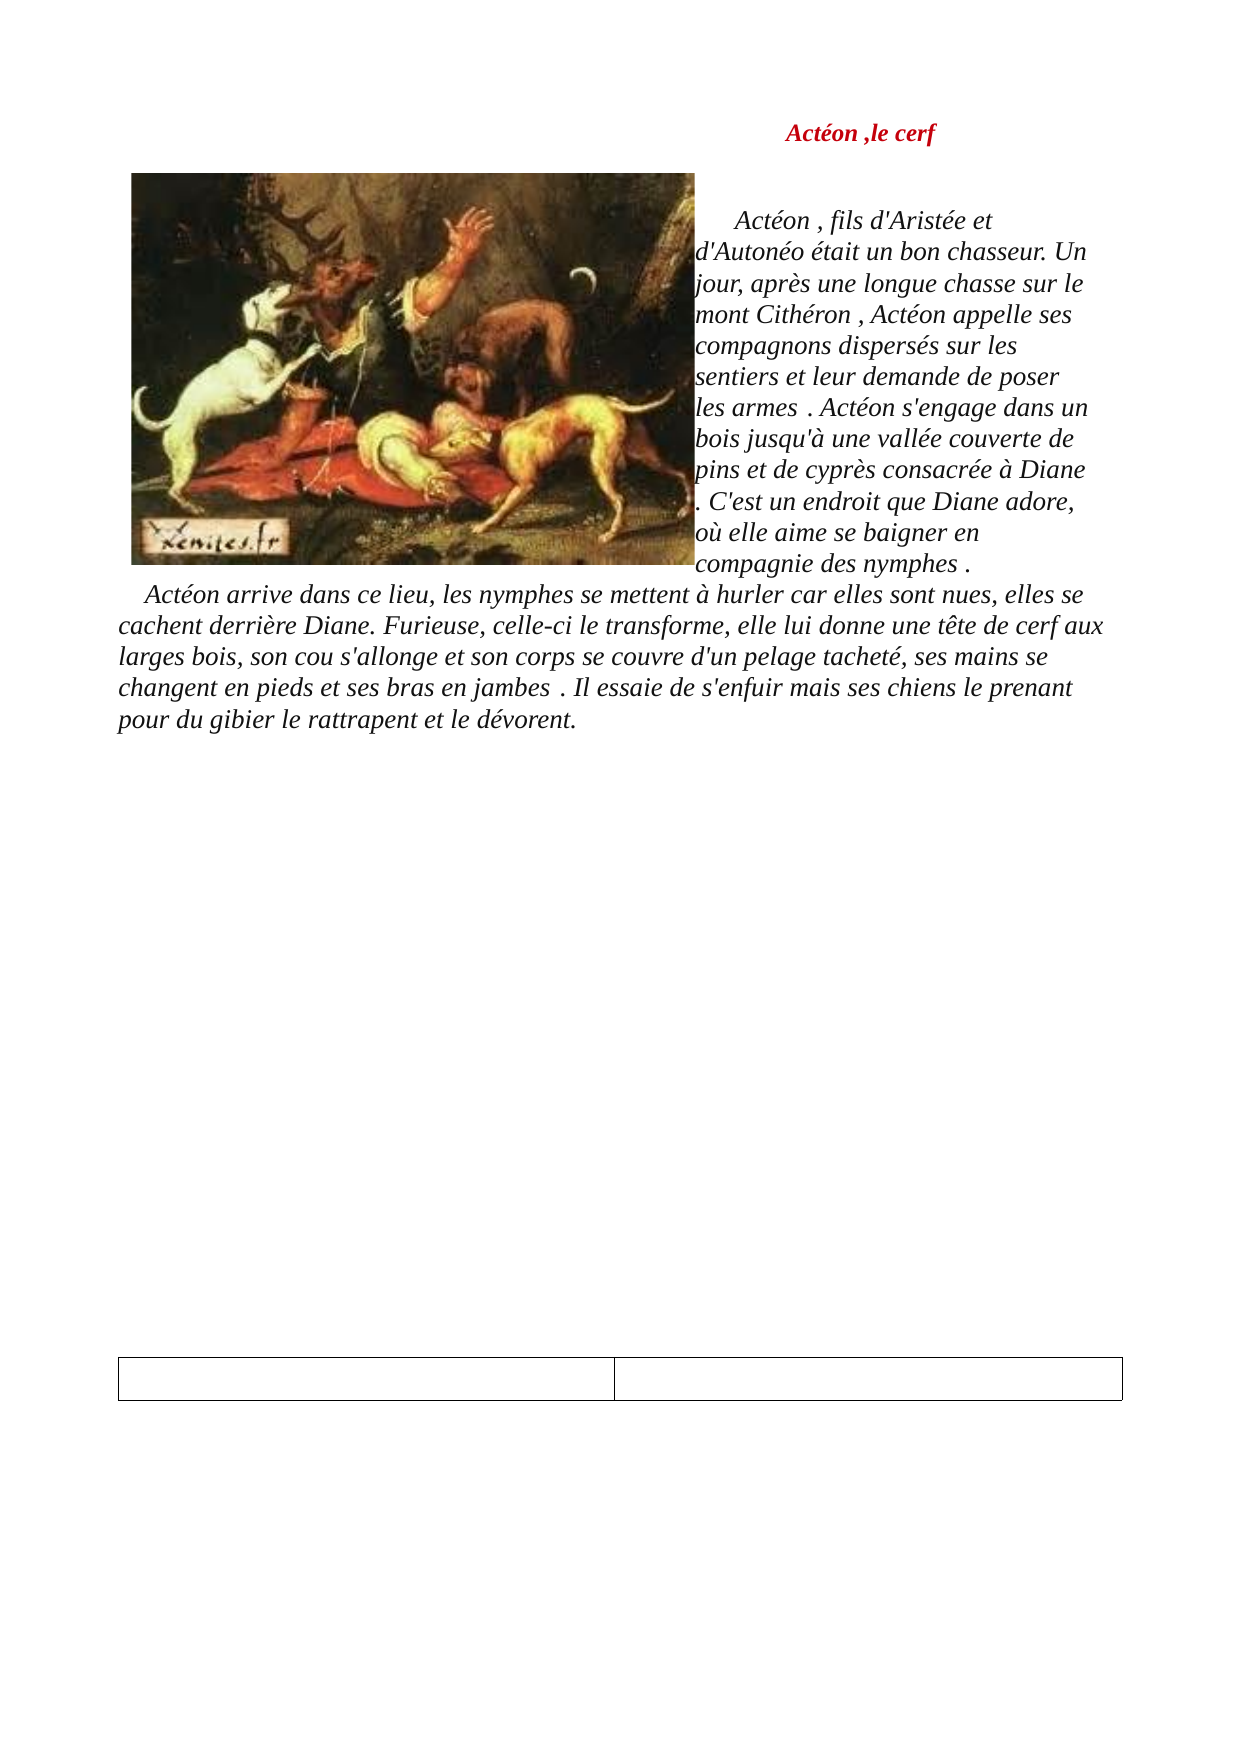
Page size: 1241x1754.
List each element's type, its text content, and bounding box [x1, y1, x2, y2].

text Actéon , fils d'Aristée et d'Autonéo était un bon chasseur. Un jour, après une longue chasse sur le mont Cithéron , Actéon appelle ses compagnons dispersés sur les sentiers et leur demande de poser les armes . Actéon s'engage dans un bois jusqu'à une vallée couverte de pins et de cyprès consacrée à Diane . C'est un endroit que Diane adore, où elle aime se baigner en compagnie des nymphes . [118, 204, 1093, 578]
table_header [119, 1358, 614, 1399]
picture [131, 173, 695, 565]
text Actéon ,le cerf [118, 118, 1122, 147]
table_header [615, 1358, 1122, 1399]
text Actéon arrive dans ce lieu, les nymphes se mettent à hurler car elles sont nues, elles se cachent derrière Diane. Furieuse, celle-ci le transforme, elle lui donne une tête de cerf aux larges bois, son cou s'allonge et son corps se couvre d'un pelage tacheté, ses mains se changent en pieds et ses bras en jambes . Il essaie de s'enfuir mais ses chiens le prenant pour du gibier le rattrapent et le dévorent. [118, 578, 1122, 734]
